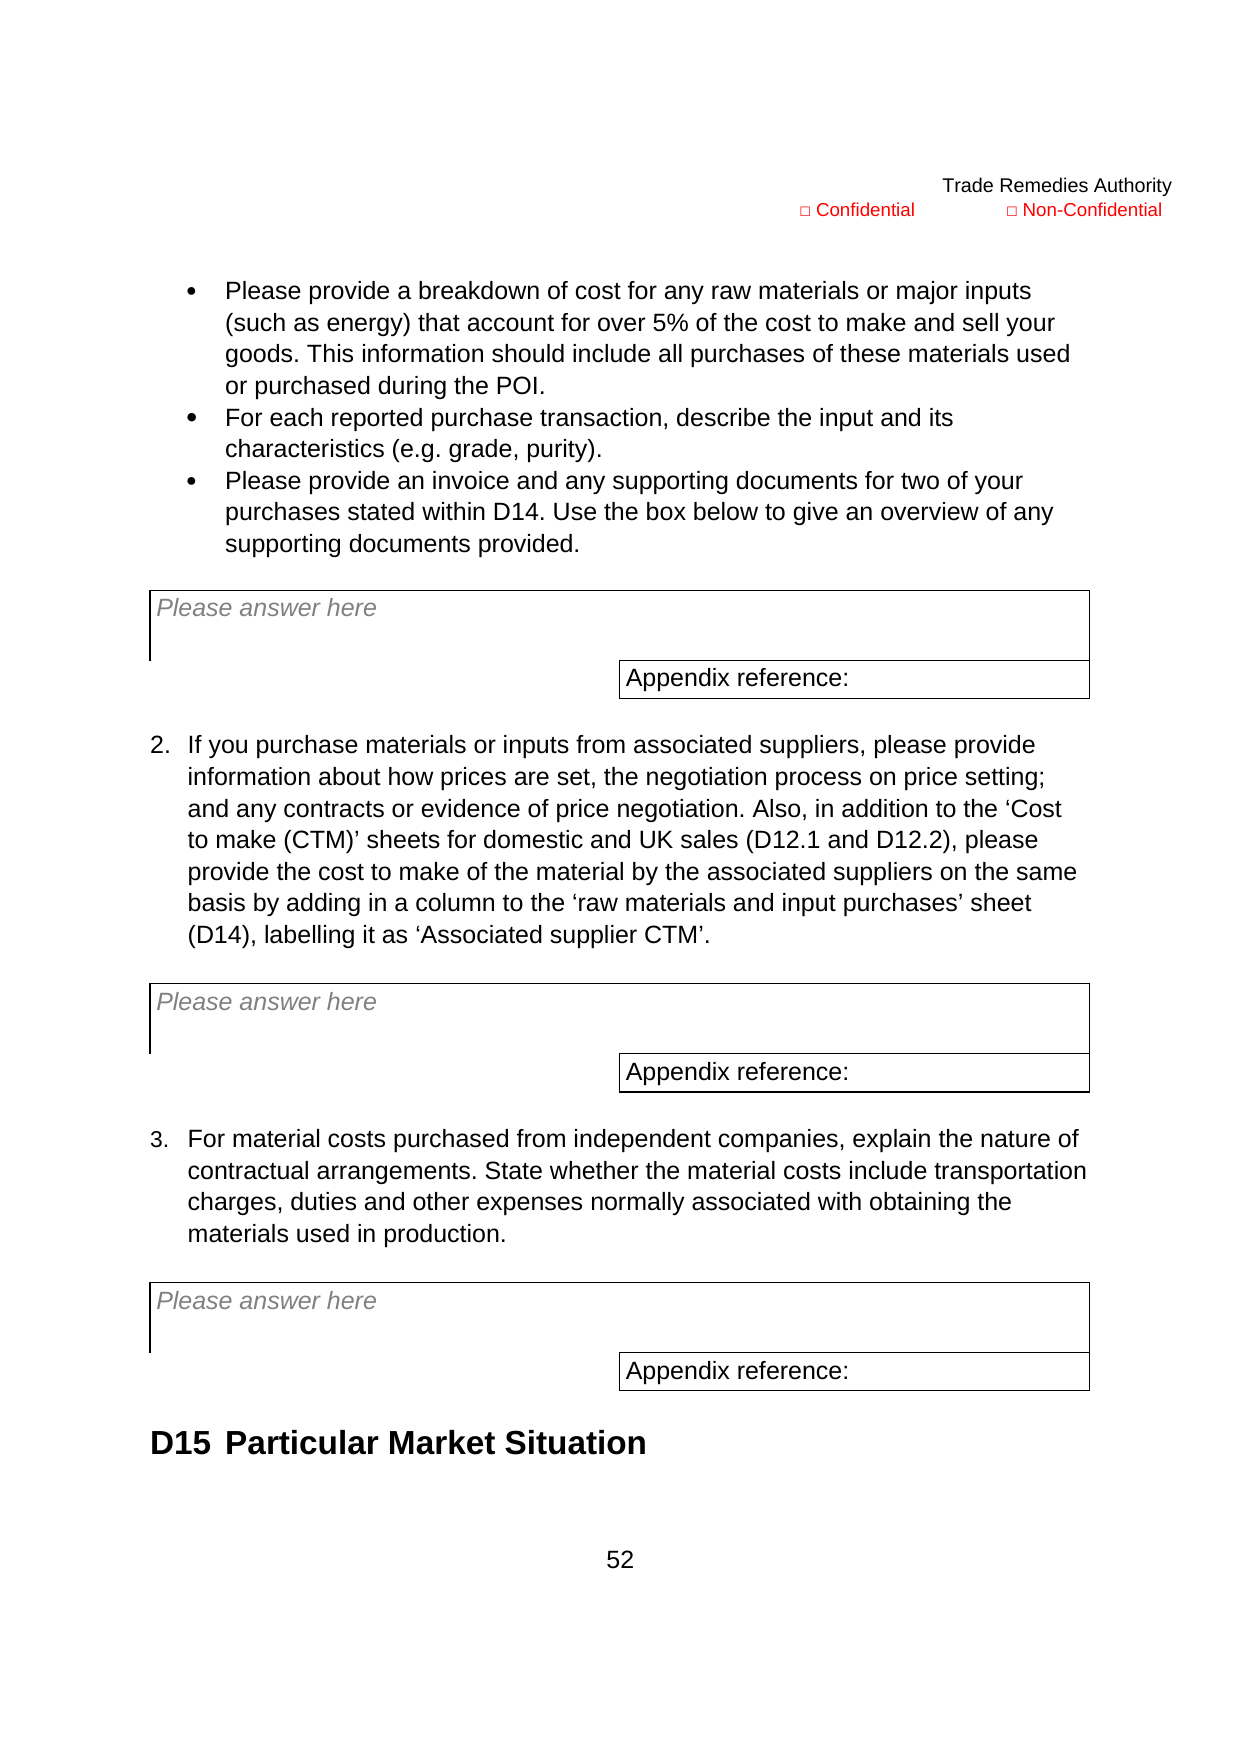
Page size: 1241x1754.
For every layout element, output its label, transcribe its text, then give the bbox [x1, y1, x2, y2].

subtitle D15 Particular Market Situation [150, 1423, 1090, 1461]
table_cell Appendix reference: [620, 1353, 1089, 1390]
table_cell Appendix reference: [620, 1054, 1089, 1091]
list Please provide a breakdown of cost for any raw materials or major inputs (such as energy) that account for over 5% of the cost to make and sell your goods. This information should include all purchases of these materials used or purchased during the POI. [187, 276, 1090, 400]
table_header Please answer here [151, 1283, 1089, 1352]
list For each reported purchase transaction, describe the input and its characteristics (e.g. grade, purity). [187, 403, 1090, 463]
table_cell [150, 661, 619, 698]
table_header Please answer here [151, 984, 1089, 1053]
table_cell [150, 1353, 619, 1390]
table_cell Appendix reference: [620, 661, 1089, 698]
list Please provide an invoice and any supporting documents for two of your purchases stated within D14. Use the box below to give an overview of any supporting documents provided. [187, 466, 1090, 558]
list For material costs purchased from independent companies, explain the nature of contractual arrangements. State whether the material costs include transportation charges, duties and other expenses normally associated with obtaining the materials used in production. [150, 1124, 1090, 1247]
table_cell [150, 1054, 619, 1091]
list If you purchase materials or inputs from associated suppliers, please provide information about how prices are set, the negotiation process on price setting; and any contracts or evidence of price negotiation. Also, in addition to the ‘Cost to make (CTM)’ sheets for domestic and UK sales (D12.1 and D12.2), please provide the cost to make of the material by the associated suppliers on the same basis by adding in a column to the ‘raw materials and input purchases’ sheet (D14), labelling it as ‘Associated supplier CTM’. [150, 731, 1090, 949]
table_header Please answer here [151, 591, 1089, 659]
